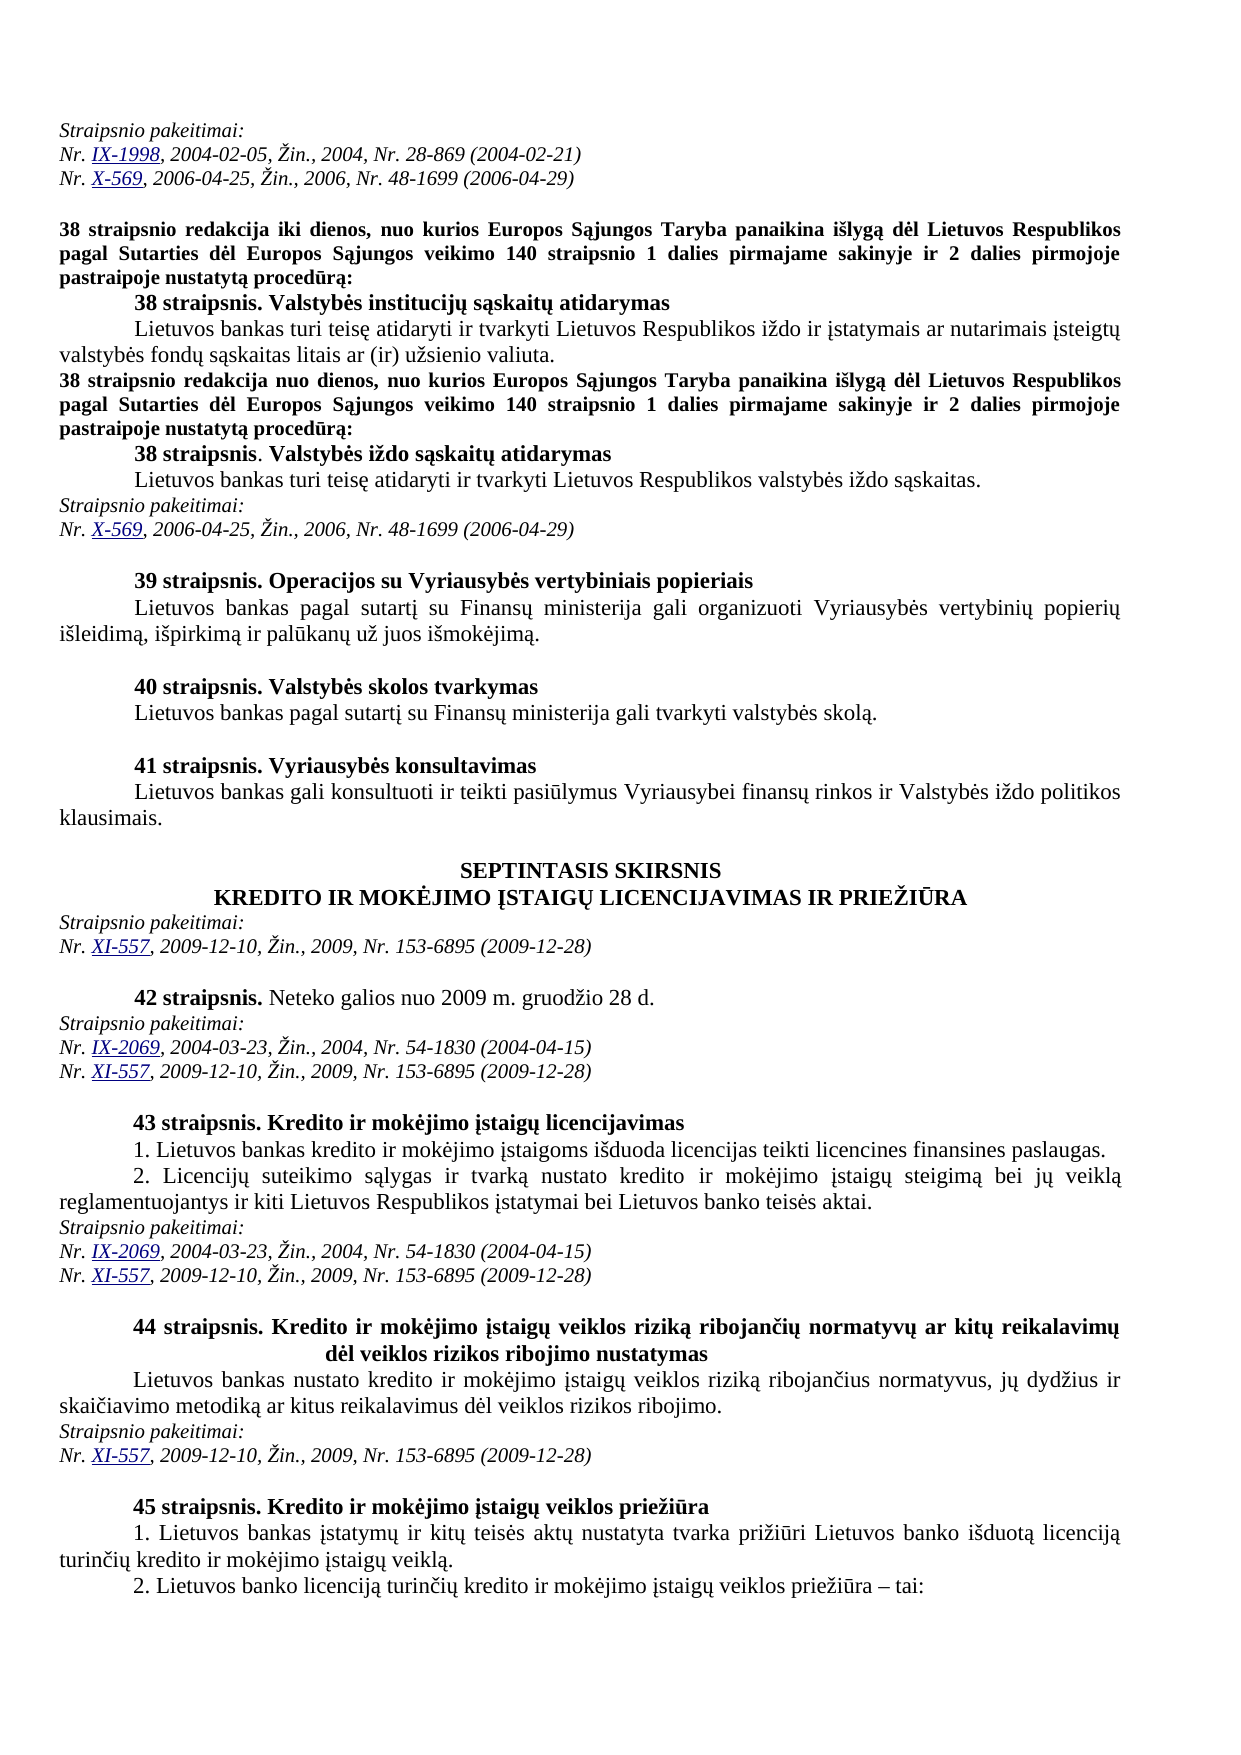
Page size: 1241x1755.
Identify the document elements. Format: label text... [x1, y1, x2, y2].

text Straipsnio pakeitimai: [59, 493, 1122, 517]
text 43 straipsnis. Kredito ir mokėjimo įstaigų licencijavimas [59, 1109, 1122, 1136]
text 38 straipsnis. Valstybės institucijų sąskaitų atidarymas [59, 289, 1122, 315]
text Nr. XI-557, 2009-12-10, Žin., 2009, Nr. 153-6895 (2009-12-28) [59, 934, 1122, 958]
text 39 straipsnis. Operacijos su Vyriausybės vertybiniais popieriais [134, 567, 1122, 594]
text Nr. XI-557, 2009-12-10, Žin., 2009, Nr. 153-6895 (2009-12-28) [59, 1059, 1122, 1083]
text 1. Lietuvos bankas įstatymų ir kitų teisės aktų nustatyta tvarka prižiūri Lietuvos banko išduotą licenciją turinčių kredito ir mokėjimo įstaigų veiklą. [59, 1519, 1122, 1572]
text Lietuvos bankas pagal sutartį su Finansų ministerija gali organizuoti Vyriausybės vertybinių popierių išleidimą, išpirkimą ir palūkanų už juos išmokėjimą. [59, 594, 1122, 646]
text 45 straipsnis. Kredito ir mokėjimo įstaigų veiklos priežiūra [59, 1493, 1122, 1519]
text Straipsnio pakeitimai: [59, 1011, 1122, 1035]
text 1. Lietuvos bankas kredito ir mokėjimo įstaigoms išduoda licencijas teikti licencines finansines paslaugas. [59, 1136, 1122, 1162]
text Lietuvos bankas turi teisę atidaryti ir tvarkyti Lietuvos Respublikos iždo ir įstatymais ar nutarimais įsteigtų valstybės fondų sąskaitas litais ar (ir) užsienio valiuta. [59, 315, 1122, 368]
text Lietuvos bankas turi teisę atidaryti ir tvarkyti Lietuvos Respublikos valstybės iždo sąskaitas. [59, 466, 1122, 493]
text 41 straipsnis. Vyriausybės konsultavimas [59, 752, 1122, 778]
text 38 straipsnio redakcija iki dienos, nuo kurios Europos Sąjungos Taryba panaikina išlygą dėl Lietuvos Respublikos pagal Sutarties dėl Europos Sąjungos veikimo 140 straipsnio 1 dalies pirmajame sakinyje ir 2 dalies pirmojoje pastraipoje nustatytą procedūrą: [59, 217, 1122, 289]
text 40 straipsnis. Valstybės skolos tvarkymas [59, 673, 1122, 699]
text 38 straipsnio redakcija nuo dienos, nuo kurios Europos Sąjungos Taryba panaikina išlygą dėl Lietuvos Respublikos pagal Sutarties dėl Europos Sąjungos veikimo 140 straipsnio 1 dalies pirmajame sakinyje ir 2 dalies pirmojoje pastraipoje nustatytą procedūrą: [59, 368, 1122, 440]
text Straipsnio pakeitimai: [59, 910, 1122, 934]
text Lietuvos bankas pagal sutartį su Finansų ministerija gali tvarkyti valstybės skolą. [59, 699, 1122, 725]
text Straipsnio pakeitimai: [59, 1215, 1122, 1239]
text Straipsnio pakeitimai: [59, 1419, 1122, 1443]
text 2. Licencijų suteikimo sąlygas ir tvarką nustato kredito ir mokėjimo įstaigų steigimą bei jų veiklą reglamentuojantys ir kiti Lietuvos Respublikos įstatymai bei Lietuvos banko teisės aktai. [59, 1162, 1122, 1215]
text Nr. X-569, 2006-04-25, Žin., 2006, Nr. 48-1699 (2006-04-29) [59, 517, 1122, 541]
text 42 straipsnis. Neteko galios nuo 2009 m. gruodžio 28 d. [59, 984, 1122, 1011]
text 2. Lietuvos banko licenciją turinčių kredito ir mokėjimo įstaigų veiklos priežiūra – tai: [59, 1572, 1122, 1598]
text 38 straipsnis. Valstybės iždo sąskaitų atidarymas [59, 440, 1122, 466]
text KREDITO IR MOKĖJIMO ĮSTAIGŲ LICENCIJAVIMAS IR PRIEŽIŪRA [59, 883, 1122, 910]
text Lietuvos bankas gali konsultuoti ir teikti pasiūlymus Vyriausybei finansų rinkos ir Valstybės iždo politikos klausimais. [59, 778, 1122, 831]
text Nr. IX-1998, 2004-02-05, Žin., 2004, Nr. 28-869 (2004-02-21) [59, 142, 1122, 166]
text Nr. IX-2069, 2004-03-23, Žin., 2004, Nr. 54-1830 (2004-04-15) [59, 1035, 1122, 1059]
text Straipsnio pakeitimai: [59, 118, 1122, 142]
text Nr. XI-557, 2009-12-10, Žin., 2009, Nr. 153-6895 (2009-12-28) [59, 1443, 1122, 1467]
text Nr. X-569, 2006-04-25, Žin., 2006, Nr. 48-1699 (2006-04-29) [59, 166, 1122, 190]
text Lietuvos bankas nustato kredito ir mokėjimo įstaigų veiklos riziką ribojančius normatyvus, jų dydžius ir skaičiavimo metodiką ar kitus reikalavimus dėl veiklos rizikos ribojimo. [59, 1366, 1122, 1419]
text SEPTINTASIS SKIRSNIS [59, 857, 1122, 883]
text 44 straipsnis. Kredito ir mokėjimo įstaigų veiklos riziką ribojančių normatyvų ar kitų reikalavimų dėl veiklos rizikos ribojimo nustatymas [133, 1313, 1122, 1366]
text Nr. XI-557, 2009-12-10, Žin., 2009, Nr. 153-6895 (2009-12-28) [59, 1263, 1122, 1287]
text Nr. IX-2069, 2004-03-23, Žin., 2004, Nr. 54-1830 (2004-04-15) [59, 1239, 1122, 1263]
